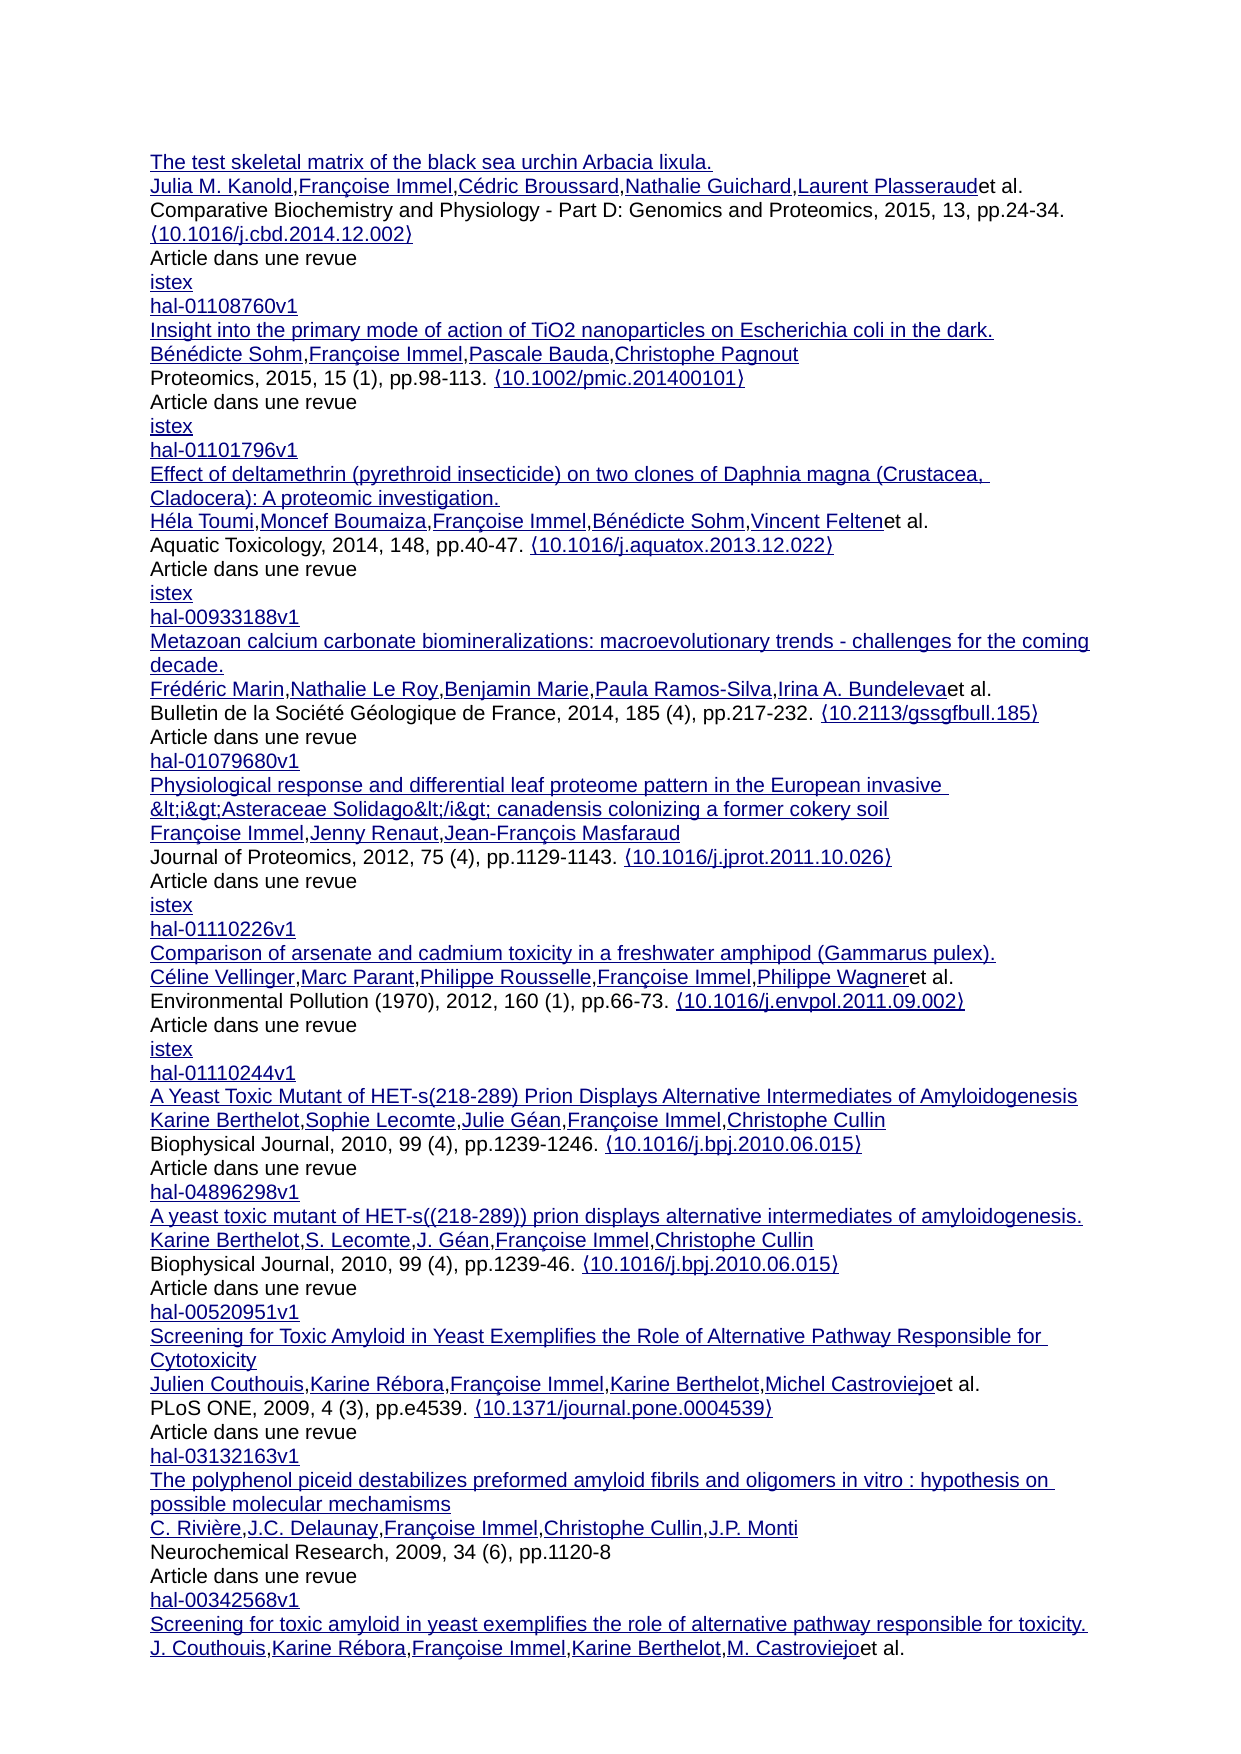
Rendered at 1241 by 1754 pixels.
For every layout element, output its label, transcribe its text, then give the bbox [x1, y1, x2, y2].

table_cell Metazoan calcium carbonate biomineralizations: macroevolutionary trends - challenges for the coming [150, 629, 1090, 650]
table_cell The polyphenol piceid destabilizes preformed amyloid fibrils and oligomers in vitro : hypothesis on possible molecular mechamisms C. Rivière,J.C. Delaunay,Françoise Immel,Christophe Cullin,J.P. Monti Neurochemical Research, 2009, 34 (6), pp.1120-8 Article dans une revue hal-00342568v1 [150, 1468, 1090, 1611]
table_cell Screening for Toxic Amyloid in Yeast Exemplifies the Role of Alternative Pathway Responsible for Cytotoxicity Julien Couthouis,Karine Rébora,Françoise Immel,Karine Berthelot,Michel Castroviejoet al. PLoS ONE, 2009, 4 (3), pp.e4539. ⟨10.1371/journal.pone.0004539⟩ Article dans une revue hal-03132163v1 [150, 1324, 1090, 1468]
table_cell Physiological response and differential leaf proteome pattern in the European invasive &lt;i&gt;Asteraceae Solidago&lt;/i&gt; canadensis colonizing a former cokery soil Françoise Immel,Jenny Renaut,Jean-François Masfaraud Journal of Proteomics, 2012, 75 (4), pp.1129-1143. ⟨10.1016/j.jprot.2011.10.026⟩ Article dans une revue istex hal-01110226v1 [150, 773, 1090, 941]
table_cell A yeast toxic mutant of HET-s((218-289)) prion displays alternative intermediates of amyloidogenesis. Karine Berthelot,S. Lecomte,J. Géan,Françoise Immel,Christophe Cullin Biophysical Journal, 2010, 99 (4), pp.1239-46. ⟨10.1016/j.bpj.2010.06.015⟩ Article dans une revue hal-00520951v1 [150, 1204, 1090, 1324]
table_cell decade. Frédéric Marin,Nathalie Le Roy,Benjamin Marie,Paula Ramos-Silva,Irina A. Bundelevaet al. Bulletin de la Société Géologique de France, 2014, 185 (4), pp.217-232. ⟨10.2113/gssgfbull.185⟩ Article dans une revue hal-01079680v1 [150, 651, 1090, 773]
table_cell Insight into the primary mode of action of TiO2 nanoparticles on Escherichia coli in the dark. Bénédicte Sohm,Françoise Immel,Pascale Bauda,Christophe Pagnout Proteomics, 2015, 15 (1), pp.98-113. ⟨10.1002/pmic.201400101⟩ Article dans une revue istex hal-01101796v1 [150, 318, 1090, 461]
table_cell A Yeast Toxic Mutant of HET-s(218-289) Prion Displays Alternative Intermediates of Amyloidogenesis Karine Berthelot,Sophie Lecomte,Julie Géan,Françoise Immel,Christophe Cullin Biophysical Journal, 2010, 99 (4), pp.1239-1246. ⟨10.1016/j.bpj.2010.06.015⟩ Article dans une revue hal-04896298v1 [150, 1084, 1090, 1204]
table_cell Effect of deltamethrin (pyrethroid insecticide) on two clones of Daphnia magna (Crustacea, Cladocera): A proteomic investigation. Héla Toumi,Moncef Boumaiza,Françoise Immel,Bénédicte Sohm,Vincent Feltenet al. Aquatic Toxicology, 2014, 148, pp.40-47. ⟨10.1016/j.aquatox.2013.12.022⟩ Article dans une revue istex hal-00933188v1 [150, 461, 1090, 629]
table_cell Comparison of arsenate and cadmium toxicity in a freshwater amphipod (Gammarus pulex). Céline Vellinger,Marc Parant,Philippe Rousselle,Françoise Immel,Philippe Wagneret al. Environmental Pollution (1970), 2012, 160 (1), pp.66-73. ⟨10.1016/j.envpol.2011.09.002⟩ Article dans une revue istex hal-01110244v1 [150, 941, 1090, 1084]
table_cell The test skeletal matrix of the black sea urchin Arbacia lixula. Julia M. Kanold,Françoise Immel,Cédric Broussard,Nathalie Guichard,Laurent Plasseraudet al. Comparative Biochemistry and Physiology - Part D: Genomics and Proteomics, 2015, 13, pp.24-34. ⟨10.1016/j.cbd.2014.12.002⟩ Article dans une revue istex hal-01108760v1 [150, 150, 1090, 318]
table_cell Screening for toxic amyloid in yeast exemplifies the role of alternative pathway responsible for toxicity. J. Couthouis,Karine Rébora,Françoise Immel,Karine Berthelot,M. Castroviejoet al. [150, 1611, 1090, 1659]
